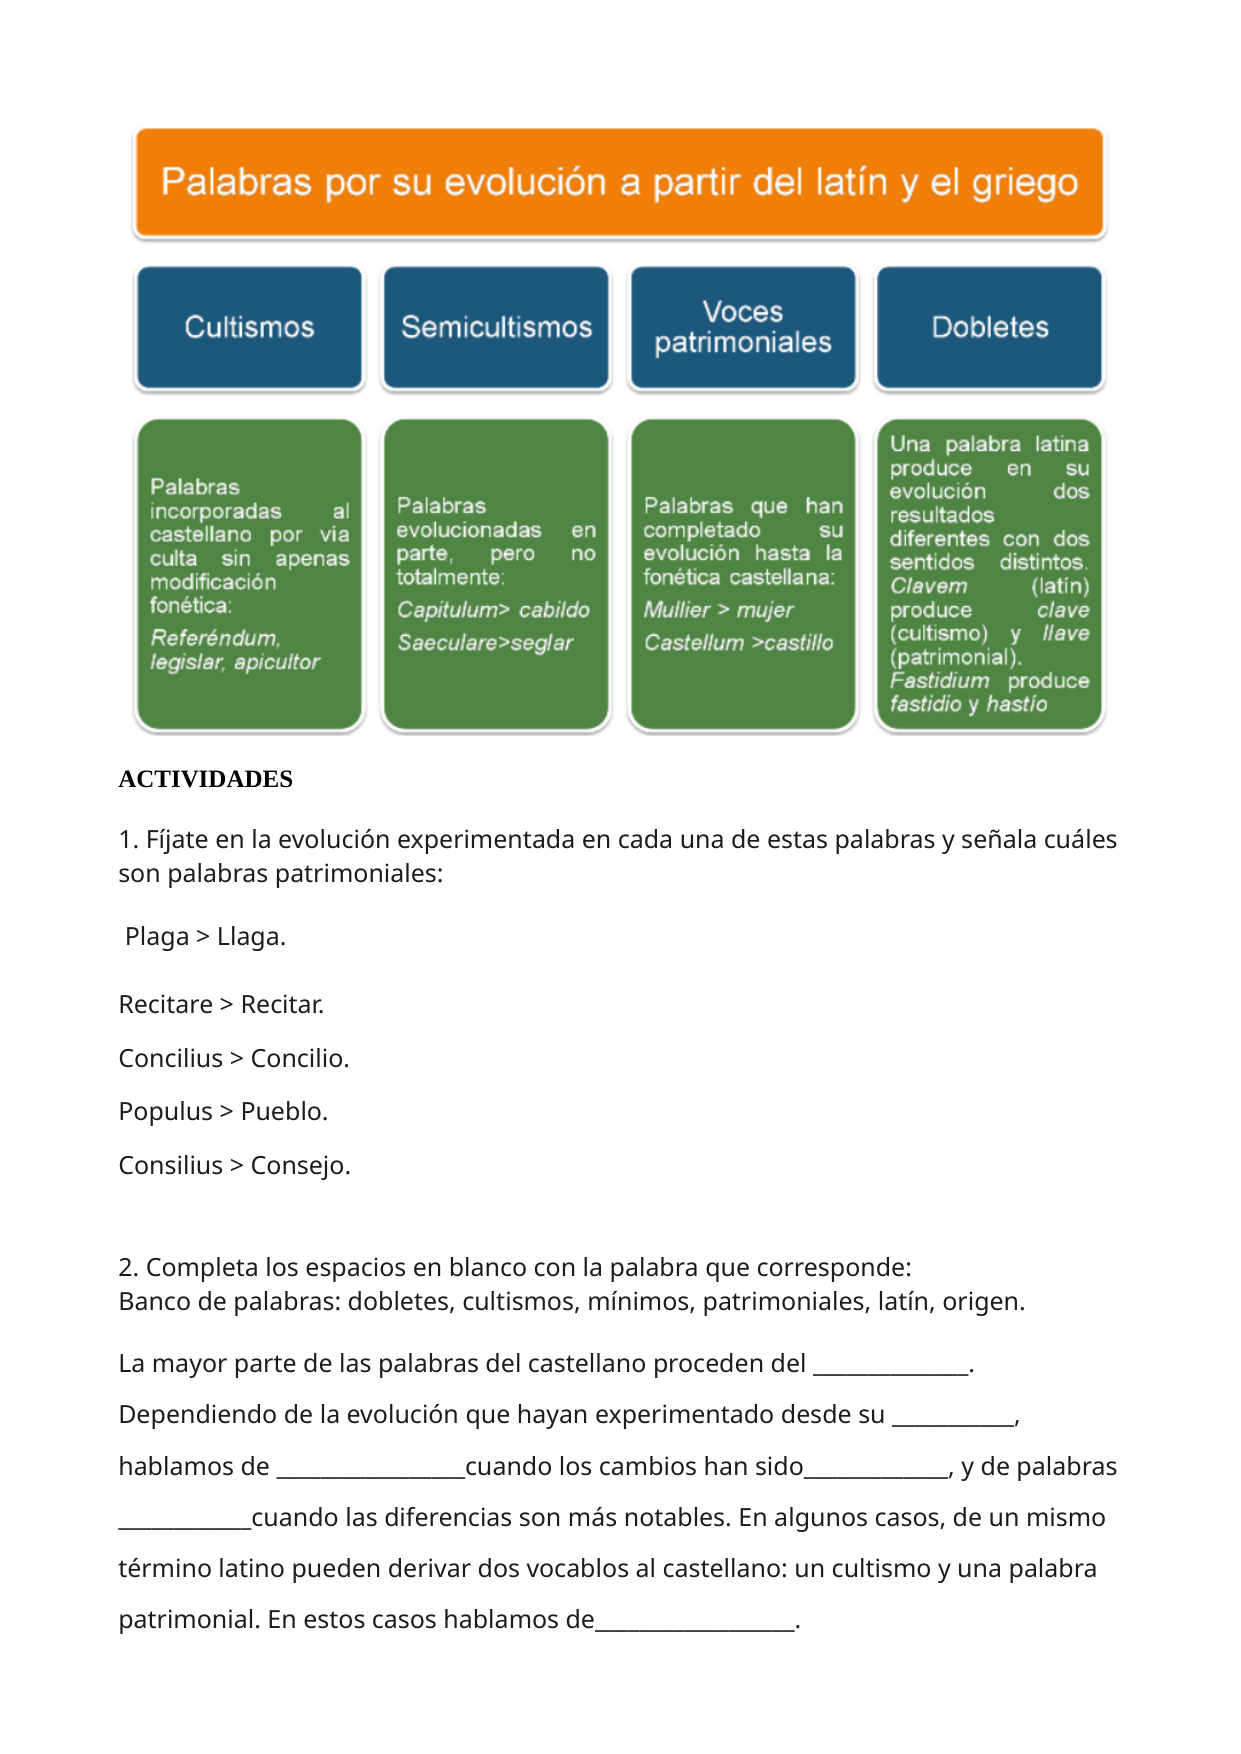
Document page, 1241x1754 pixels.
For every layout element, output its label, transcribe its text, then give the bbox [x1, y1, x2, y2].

text Populus > Pueblo. [118, 1094, 1122, 1128]
text Dependiendo de la evolución que hayan experimentado desde su ___________, hablamos de _________________cuando los cambios han sido_____________, y de palabras ____________cuando las diferencias son más notables. En algunos casos, de un mismo término latino pueden derivar dos vocablos al castellano: un cultismo y una palabra patrimonial. En estos casos hablamos de__________________. [118, 1397, 1122, 1635]
text La mayor parte de las palabras del castellano proceden del ______________. [118, 1346, 1122, 1380]
picture [118, 118, 1123, 736]
text Recitare > Recitar. [118, 987, 1122, 1021]
text Plaga > Llaga. [118, 918, 1122, 952]
text ACTIVIDADES [118, 764, 1122, 793]
text Consilius > Consejo. [118, 1148, 1122, 1182]
text 1. Fíjate en la evolución experimentada en cada una de estas palabras y señala cuáles son palabras patrimoniales: [118, 822, 1122, 890]
text Concilius > Concilio. [118, 1040, 1122, 1074]
text 2. Completa los espacios en blanco con la palabra que corresponde: Banco de palabras: dobletes, cultismos, mínimos, patrimoniales, latín, origen. [118, 1249, 1122, 1317]
